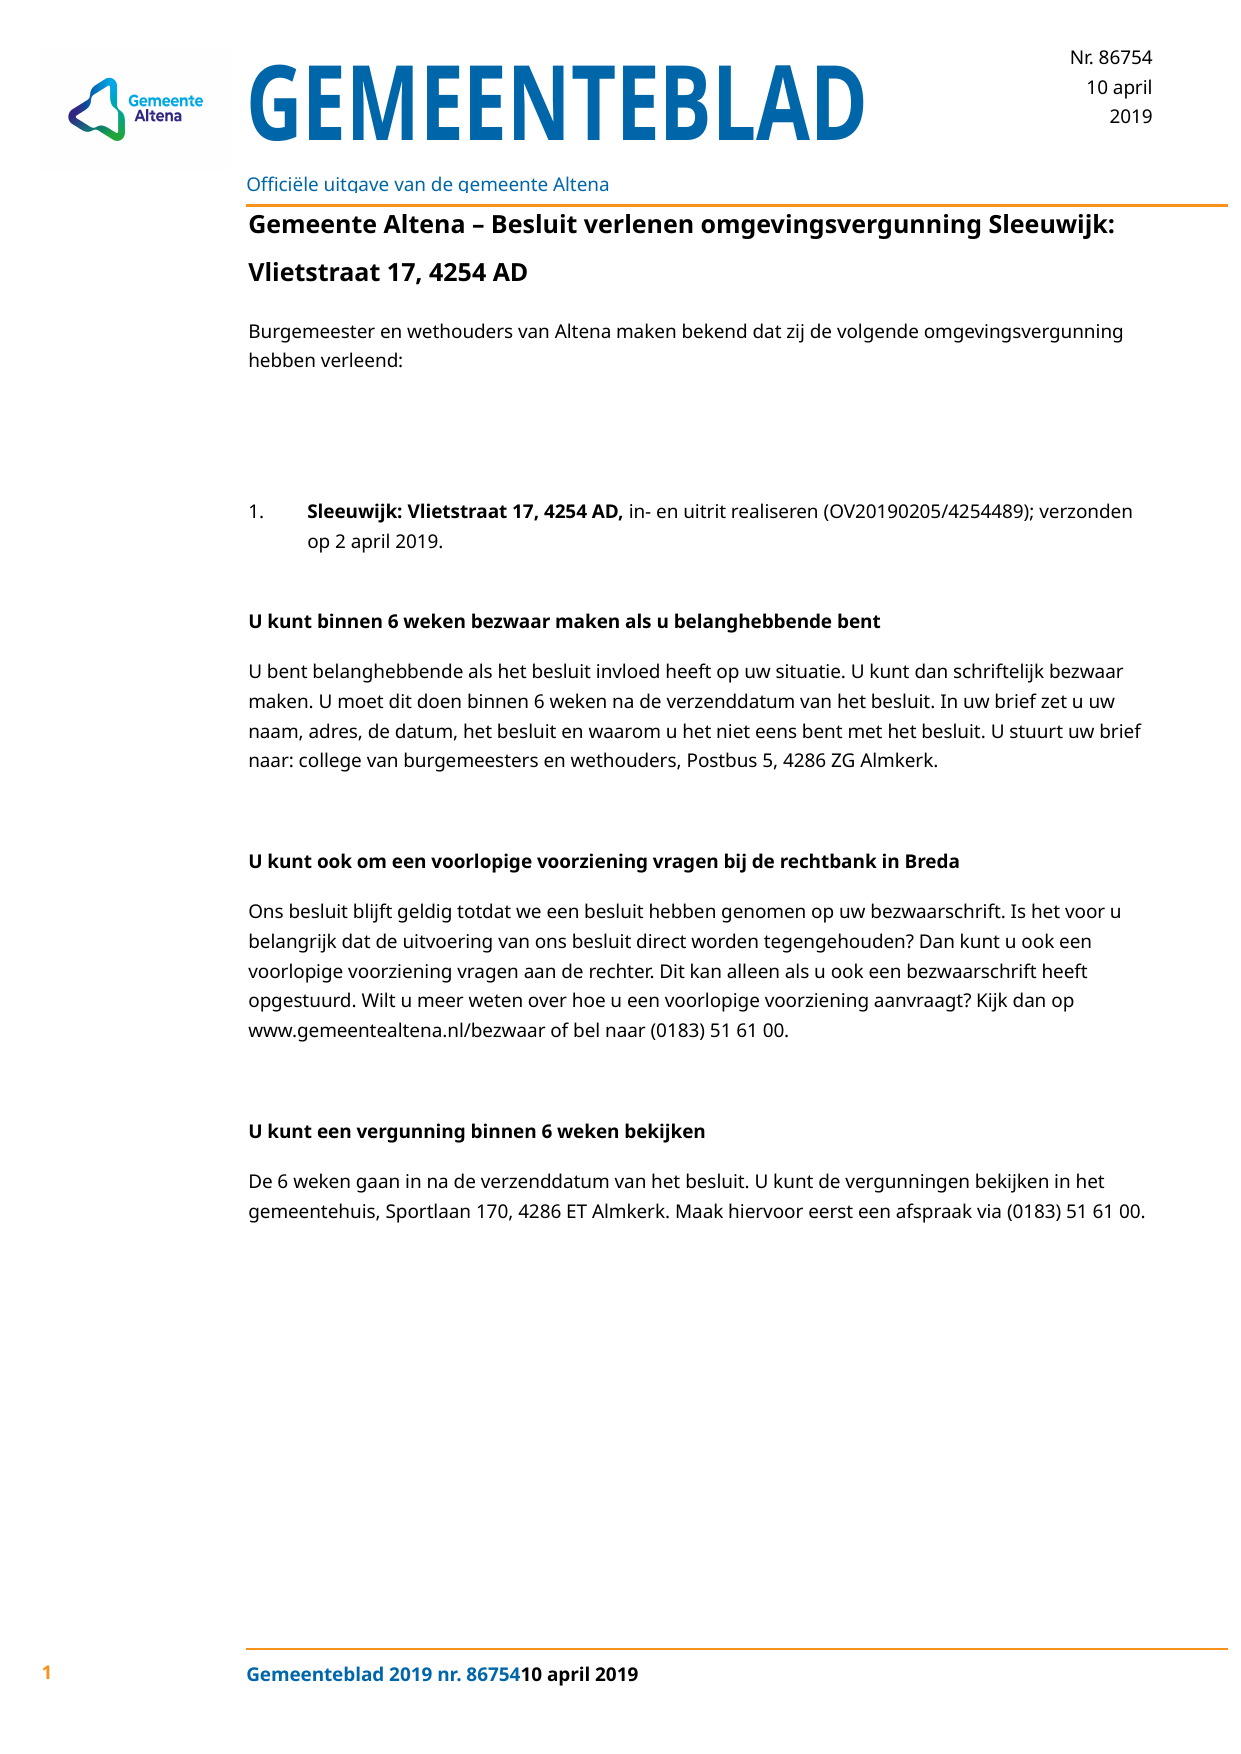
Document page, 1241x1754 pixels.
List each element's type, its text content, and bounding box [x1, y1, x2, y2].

picture [41, 47, 231, 172]
text Ons besluit blijft geldig totdat we een besluit hebben genomen op uw bezwaarschrift. Is het voor u belangrijk dat de uitvoering van ons besluit direct worden tegengehouden? Dan kunt u ook een voorlopige voorziening vragen aan de rechter. Dit kan alleen als u ook een bezwaarschrift heeft opgestuurd. Wilt u meer weten over hoe u een voorlopige voorziening aanvraagt? Kijk dan op www.gemeentealtena.nl/bezwaar of bel naar (0183) 51 61 00. [248, 899, 1152, 1043]
text U kunt een vergunning binnen 6 weken bekijken [248, 1118, 1152, 1144]
text U kunt binnen 6 weken bezwaar maken als u belanghebbende bent [248, 608, 1152, 634]
text De 6 weken gaan in na de verzenddatum van het besluit. U kunt de vergunningen bekijken in het gemeentehuis, Sportlaan 170, 4286 ET Almkerk. Maak hiervoor eerst een afspraak via (0183) 51 61 00. [248, 1168, 1152, 1224]
text U kunt ook om een voorlopige voorziening vragen bij de rechtbank in Breda [248, 848, 1152, 874]
list Sleeuwijk: Vlietstraat 17, 4254 AD, in- en uitrit realiseren (OV20190205/4254489); verzonden op 2 april 2019. [248, 499, 1152, 554]
text U bent belanghebbende als het besluit invloed heeft op uw situatie. U kunt dan schriftelijk bezwaar maken. U moet dit doen binnen 6 weken na de verzenddatum van het besluit. In uw brief zet u uw naam, adres, de datum, het besluit en waarom u het niet eens bent met het besluit. U stuurt uw brief naar: college van burgemeesters en wethouders, Postbus 5, 4286 ZG Almkerk. [248, 659, 1152, 773]
text Burgemeester en wethouders van Altena maken bekend dat zij de volgende omgevingsvergunning hebben verleend: [248, 318, 1152, 373]
text Gemeente Altena – Besluit verlenen omgevingsvergunning Sleeuwijk: Vlietstraat 17, 4254 AD [248, 207, 1152, 288]
